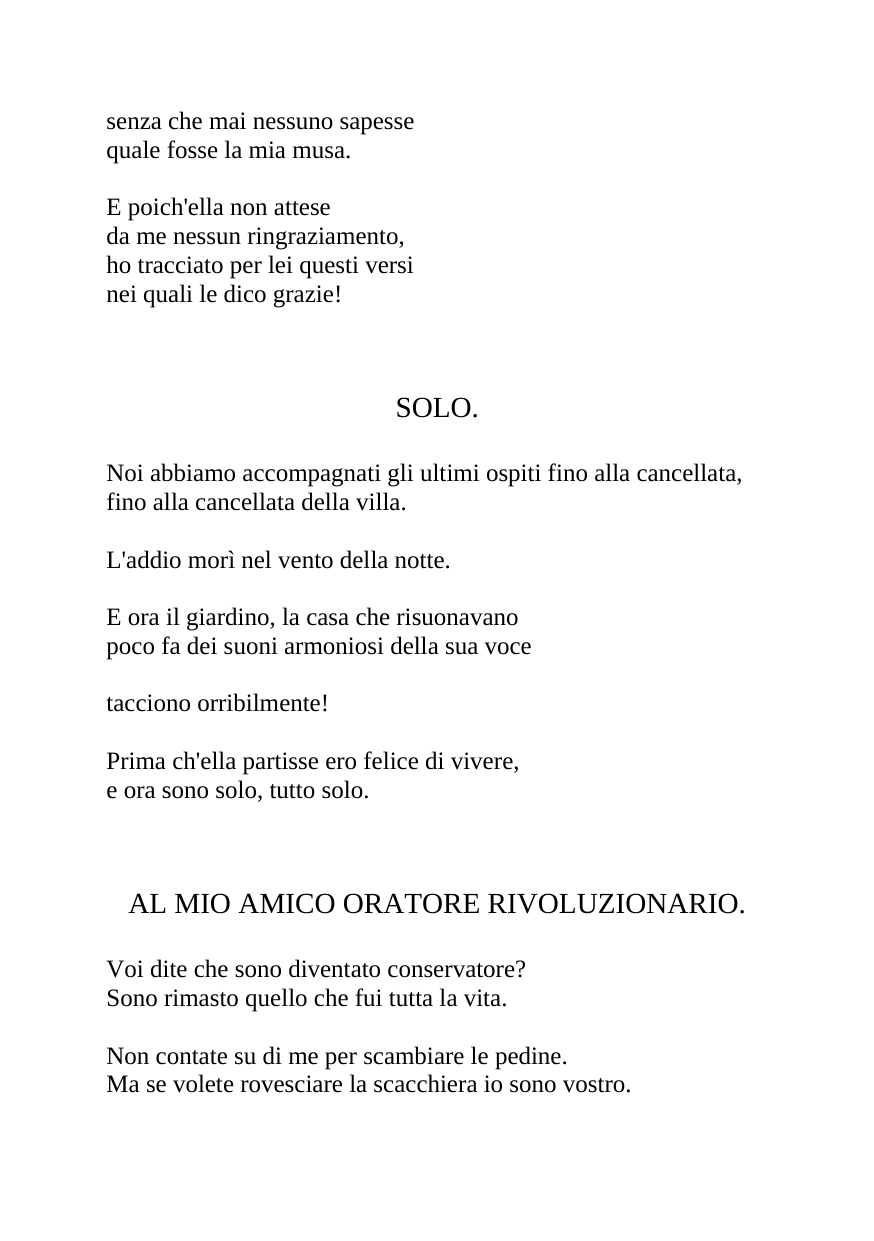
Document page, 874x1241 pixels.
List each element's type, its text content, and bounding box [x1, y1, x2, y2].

text fino alla cancellata della villa. [106, 487, 768, 516]
text da me nessun ringraziamento, [106, 221, 768, 250]
text senza che mai nessuno sapesse [106, 106, 768, 135]
text E ora il giardino, la casa che risuonavano [106, 602, 768, 631]
text tacciono orribilmente! [106, 688, 768, 717]
text poco fa dei suoni armoniosi della sua voce [106, 631, 768, 660]
text Non contate su di me per scambiare le pedine. [106, 1041, 768, 1069]
text L'addio morì nel vento della notte. [106, 545, 768, 573]
text quale fosse la mia musa. [106, 135, 768, 164]
text nei quali le dico grazie! [106, 279, 768, 307]
text e ora sono solo, tutto solo. [106, 775, 768, 803]
subtitle AL MIO AMICO ORATORE RIVOLUZIONARIO. [106, 886, 768, 919]
text Noi abbiamo accompagnati gli ultimi ospiti fino alla cancellata, [106, 458, 768, 487]
text Prima ch'ella partisse ero felice di vivere, [106, 746, 768, 775]
text Ma se volete rovesciare la scacchiera io sono vostro. [106, 1069, 768, 1098]
text ho tracciato per lei questi versi [106, 250, 768, 279]
text Sono rimasto quello che fui tutta la vita. [106, 983, 768, 1012]
subtitle SOLO. [106, 390, 768, 423]
text Voi dite che sono diventato conservatore? [106, 954, 768, 983]
text E poich'ella non attese [106, 192, 768, 221]
